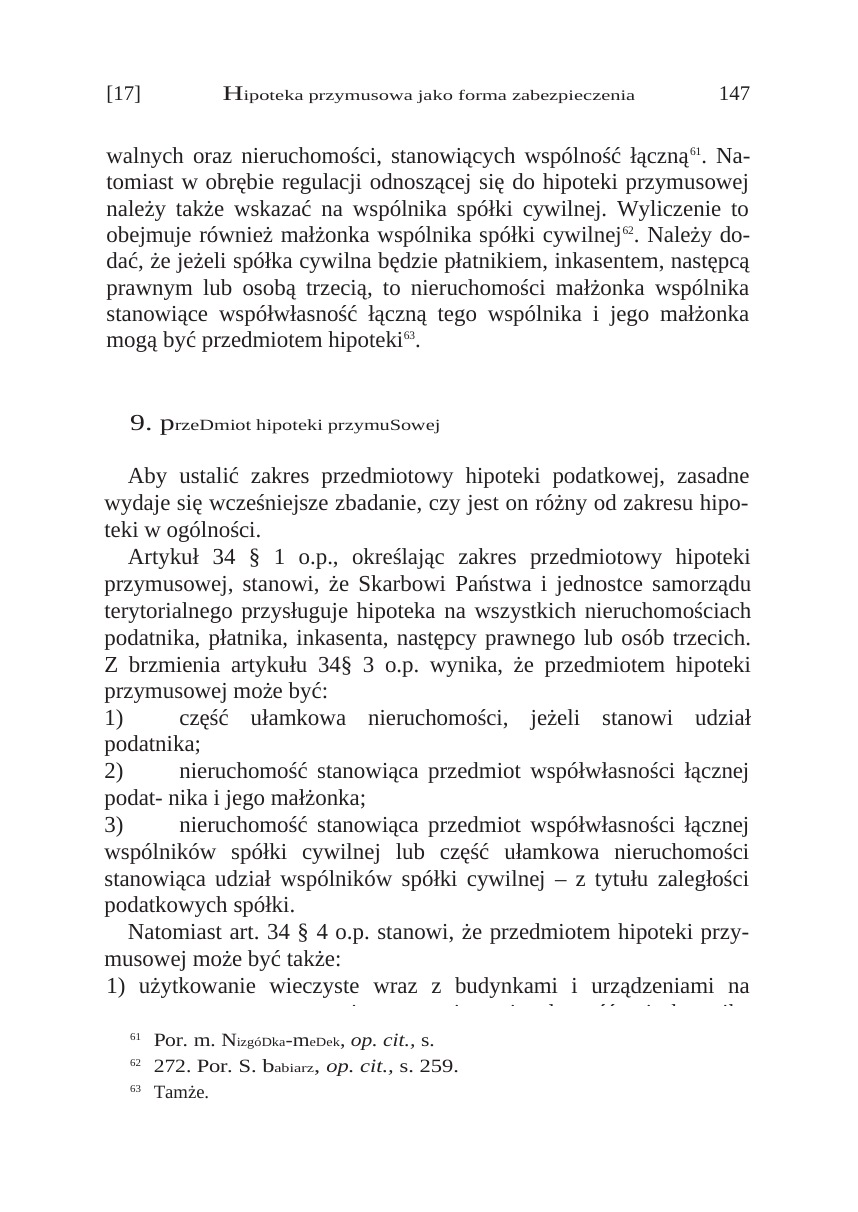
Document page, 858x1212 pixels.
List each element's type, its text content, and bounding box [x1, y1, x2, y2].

list nieruchomość stanowiąca przedmiot współwłasności łącznej podat- nika i jego małżonka; [104, 757, 750, 810]
text Artykuł 34 § 1 o.p., określając zakres przedmiotowy hipoteki przymusowej, stanowi, że Skarbowi Państwa i jednostce samorządu terytorialnego przysługuje hipoteka na wszystkich nieruchomościach podatnika, płatnika, inkasenta, następcy prawnego lub osób trzecich. Z brzmienia artykułu 34§ 3 o.p. wynika, że przedmiotem hipoteki przymusowej może być: [104, 543, 752, 704]
text 9. przeDmiot hipoteki przymuSowej [130, 409, 455, 435]
text 63 [130, 1082, 143, 1094]
list część ułamkowa nieruchomości, jeżeli stanowi udział podatnika; [104, 704, 752, 757]
text Tamże. [153, 1081, 467, 1102]
text Hipoteka przymusowa jako forma zabezpieczenia [222, 81, 636, 104]
text walnych oraz nieruchomości, stanowiących wspólność łączną61. Na- tomiast w obrębie regulacji odnoszącej się do hipoteki przymusowej należy także wskazać na wspólnika spółki cywilnej. Wyliczenie to obejmuje również małżonka wspólnika spółki cywilnej62. Należy do- dać, że jeżeli spółka cywilna będzie płatnikiem, inkasentem, następcą prawnym lub osobą trzecią, to nieruchomości małżonka wspólnika stanowiące współwłasność łączną tego wspólnika i jego małżonka mogą być przedmiotem hipoteki63. [106, 142, 750, 353]
text 62 [130, 1057, 143, 1068]
text 1) użytkowanie wieczyste wraz z budynkami i urządzeniami na użytko- wanym gruncie, stanowiącymi własność użytkownika wieczystego; [106, 972, 750, 1006]
list nieruchomość stanowiąca przedmiot współwłasności łącznej wspólników spółki cywilnej lub część ułamkowa nieruchomości stanowiąca udział wspólników spółki cywilnej – z tytułu zaległości podatkowych spółki. [104, 811, 750, 918]
text Natomiast art. 34 § 4 o.p. stanowi, że przedmiotem hipoteki przy- musowej może być także: [104, 918, 750, 972]
text Aby ustalić zakres przedmiotowy hipoteki podatkowej, zasadne wydaje się wcześniejsze zbadanie, czy jest on różny od zakresu hipo- teki w ogólności. [104, 463, 750, 543]
text Por. m. NizgóDka-meDek, op. cit., s. 272. Por. S. babiarz, op. cit., s. 259. [153, 1029, 466, 1077]
text 147 [719, 81, 752, 104]
text 61 [130, 1031, 143, 1043]
text [17] [106, 81, 143, 104]
